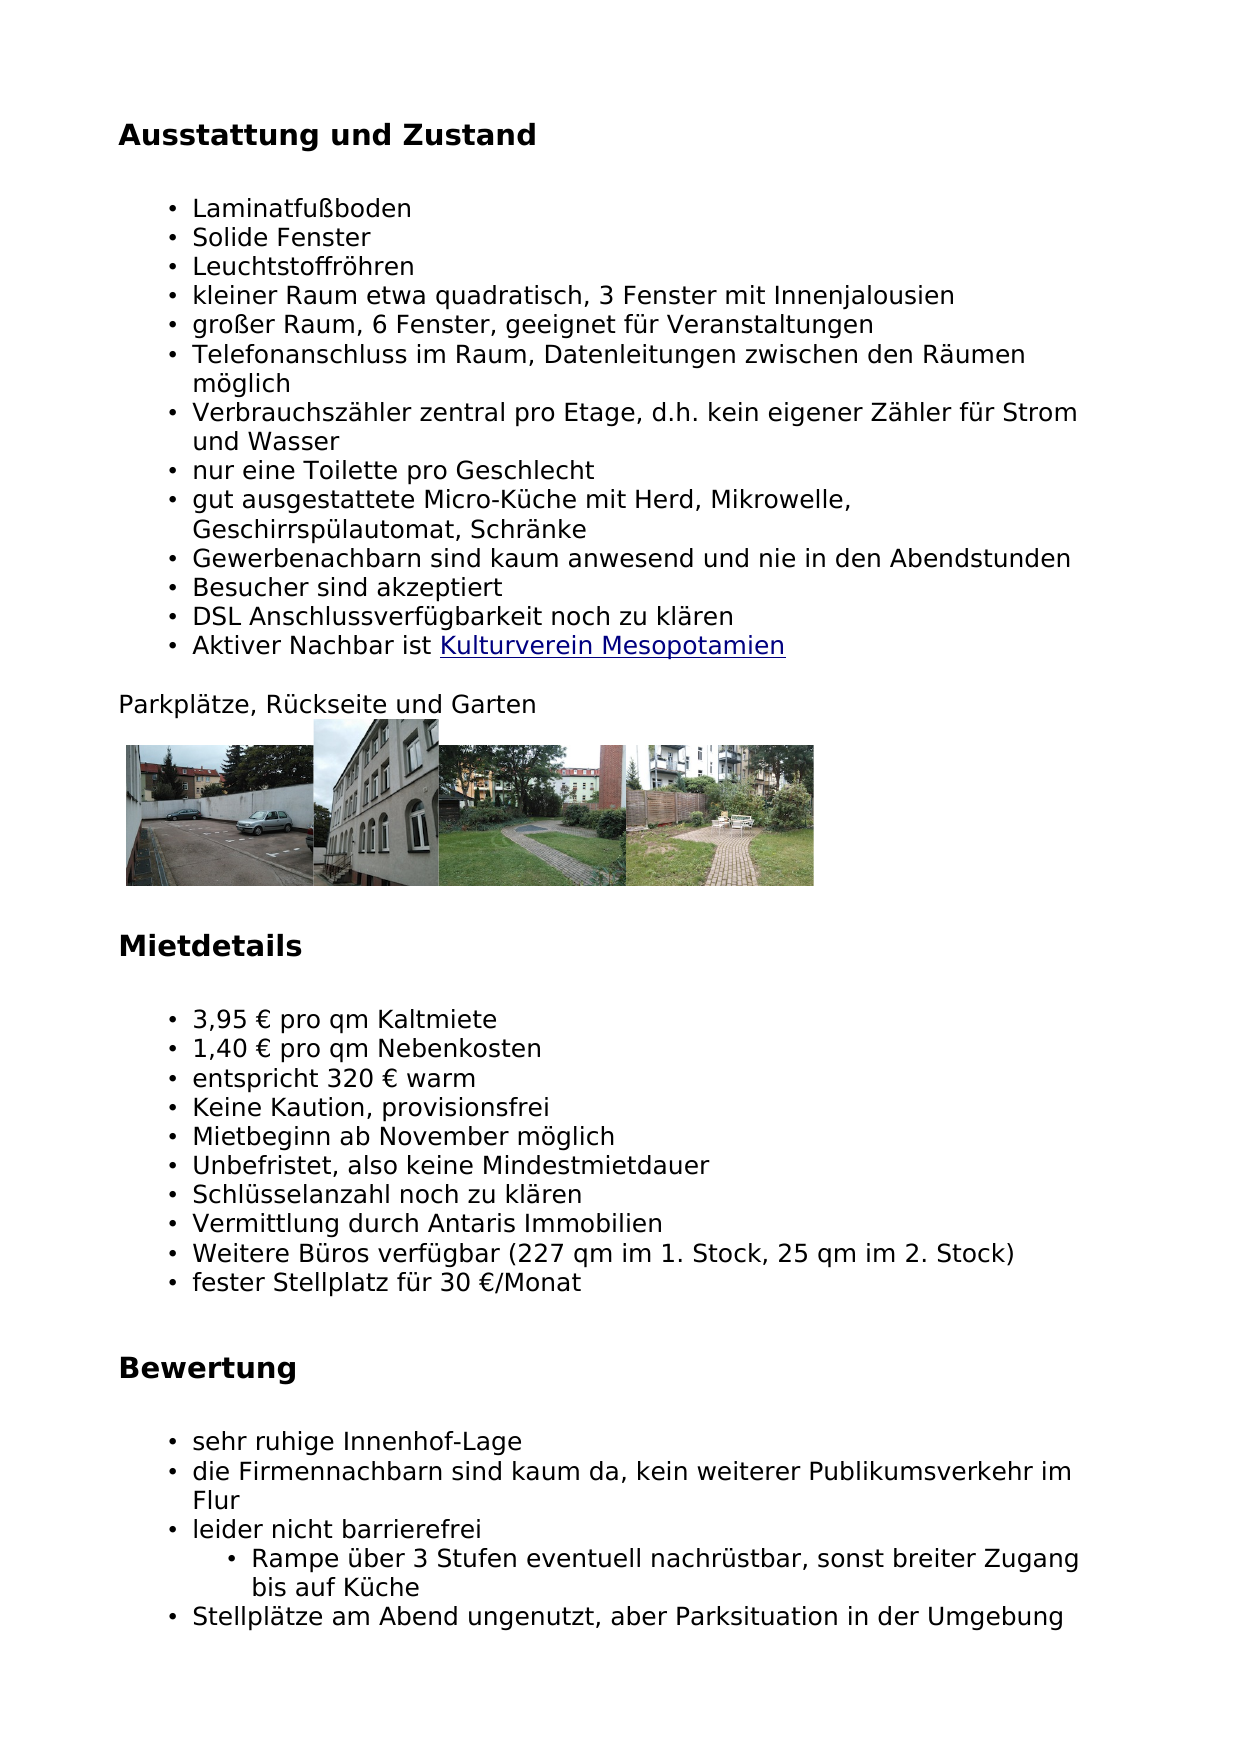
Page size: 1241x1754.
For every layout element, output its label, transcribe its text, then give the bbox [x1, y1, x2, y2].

list kleiner Raum etwa quadratisch, 3 Fenster mit Innenjalousien [177, 282, 1122, 311]
list sehr ruhige Innenhof-Lage [177, 1427, 1122, 1457]
list Solide Fenster [177, 223, 1122, 252]
list Aktiver Nachbar ist Kulturverein Mesopotamien [177, 632, 1122, 661]
list entspricht 320 € warm [177, 1064, 1122, 1093]
picture [126, 719, 814, 886]
subtitle Ausstattung und Zustand [118, 118, 1122, 152]
list 3,95 € pro qm Kaltmiete [177, 1005, 1122, 1034]
list Vermittlung durch Antaris Immobilien [177, 1209, 1122, 1239]
subtitle Mietdetails [118, 929, 1122, 963]
list gut ausgestattete Micro-Küche mit Herd, Mikrowelle, Geschirrspülautomat, Schränke [177, 486, 1122, 544]
subtitle Bewertung [118, 1352, 1122, 1386]
list Schlüsselanzahl noch zu klären [177, 1180, 1122, 1209]
list die Firmennachbarn sind kaum da, kein weiterer Publikumsverkehr im Flur [177, 1457, 1122, 1515]
list Weitere Büros verfügbar (227 qm im 1. Stock, 25 qm im 2. Stock) [177, 1239, 1122, 1268]
list Telefonanschluss im Raum, Datenleitungen zwischen den Räumen möglich [177, 340, 1122, 398]
list Rampe über 3 Stufen eventuell nachrüstbar, sonst breiter Zugang bis auf Küche [236, 1544, 1122, 1602]
list Besucher sind akzeptiert [177, 573, 1122, 602]
list Stellplätze am Abend ungenutzt, aber Parksituation in der Umgebung [177, 1602, 1122, 1632]
list DSL Anschlussverfügbarkeit noch zu klären [177, 602, 1122, 632]
list leider nicht barrierefrei [177, 1515, 1122, 1544]
list Laminatfußboden [177, 194, 1122, 223]
list Mietbeginn ab November möglich [177, 1122, 1122, 1151]
list Leuchtstoffröhren [177, 252, 1122, 282]
list nur eine Toilette pro Geschlecht [177, 457, 1122, 486]
list Unbefristet, also keine Mindestmietdauer [177, 1151, 1122, 1180]
list 1,40 € pro qm Nebenkosten [177, 1034, 1122, 1064]
list großer Raum, 6 Fenster, geeignet für Veranstaltungen [177, 311, 1122, 340]
list Keine Kaution, provisionsfrei [177, 1093, 1122, 1122]
text Parkplätze, Rückseite und Garten [118, 690, 1122, 892]
list Gewerbenachbarn sind kaum anwesend und nie in den Abendstunden [177, 544, 1122, 573]
list fester Stellplatz für 30 €/Monat [177, 1268, 1122, 1297]
list Verbrauchszähler zentral pro Etage, d.h. kein eigener Zähler für Strom und Wasser [177, 398, 1122, 457]
